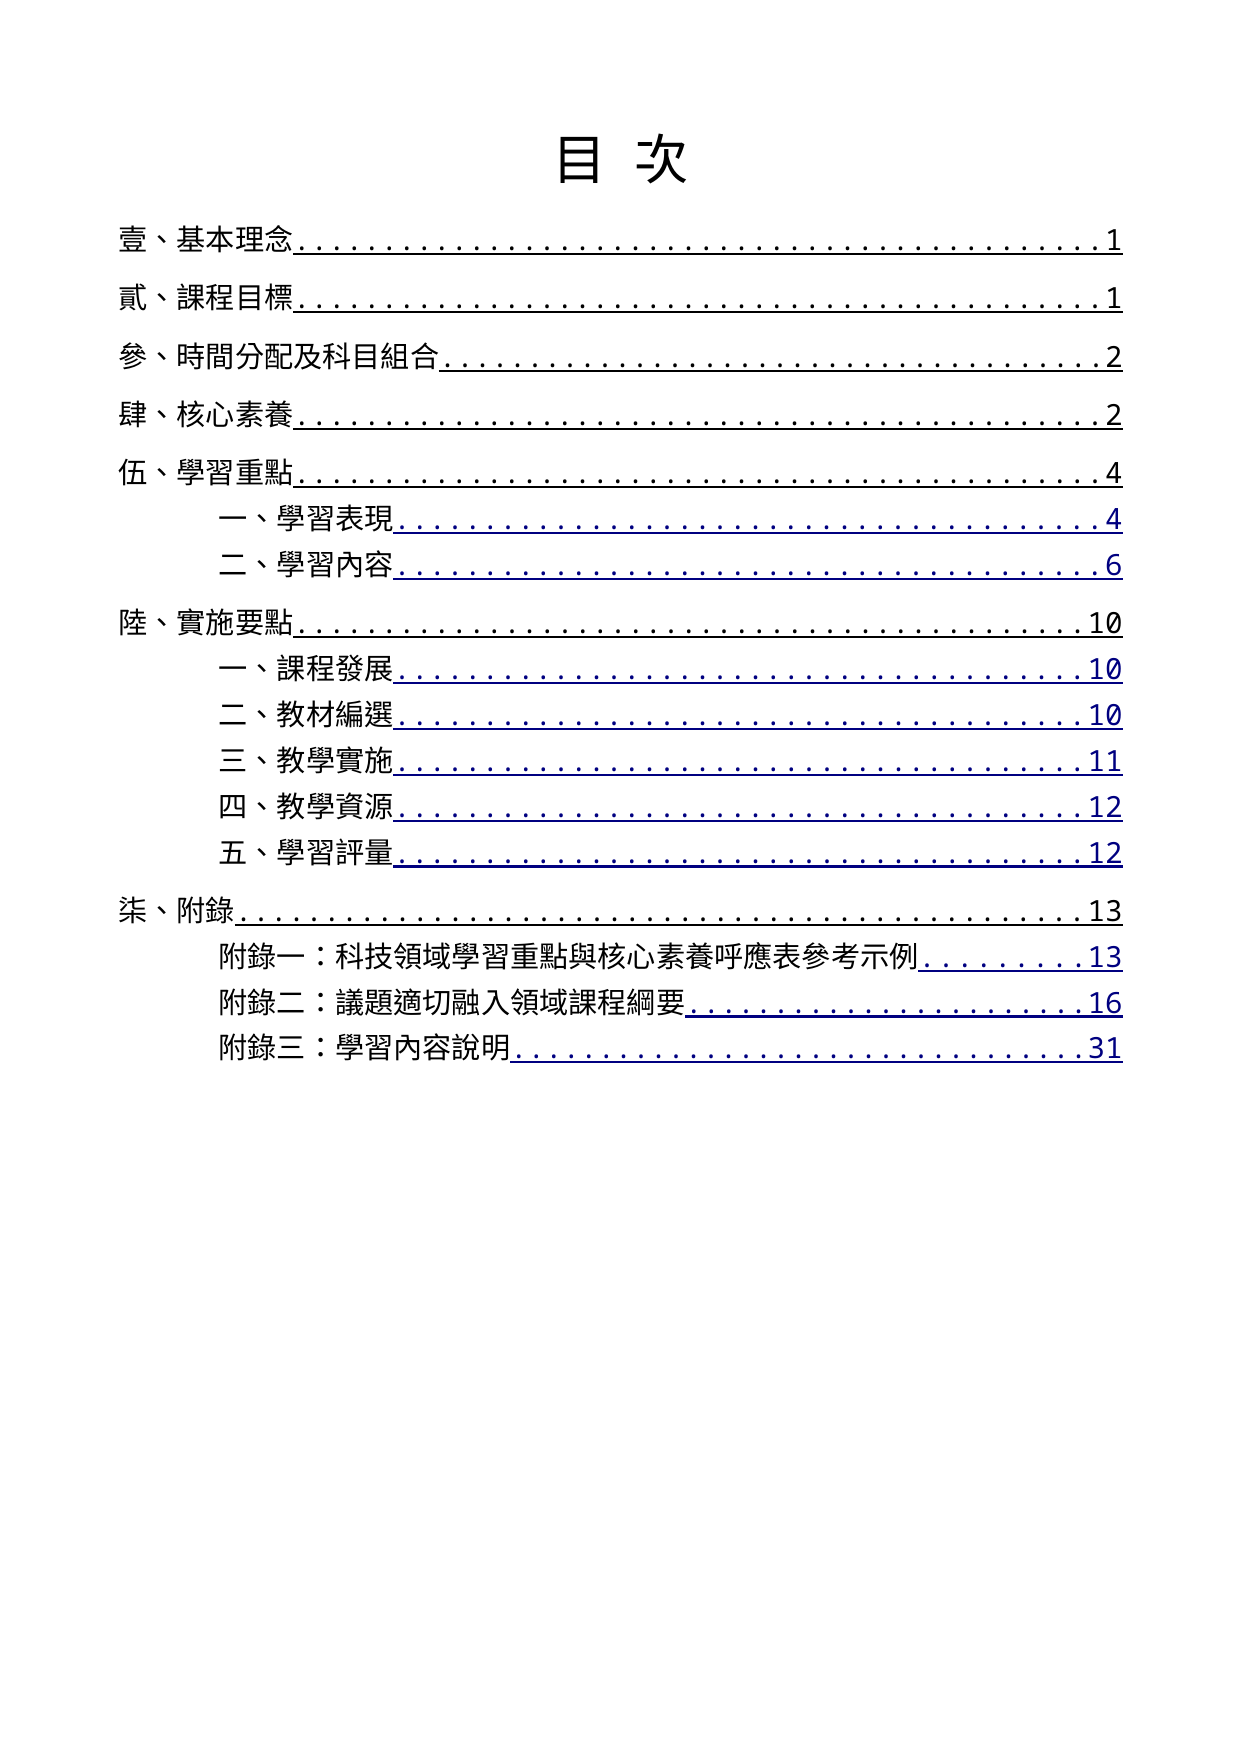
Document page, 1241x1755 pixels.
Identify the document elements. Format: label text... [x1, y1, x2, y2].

text 附錄二：議題適切融入領域課程綱要 16 [168, 976, 1122, 1022]
text 肆、核心素養 2 [118, 389, 1122, 435]
text 二、學習內容 6 [168, 539, 1122, 585]
text 五、學習評量 12 [168, 826, 1122, 872]
text 柒、附錄 13 [118, 885, 1122, 931]
text 一、課程發展 10 [168, 643, 1122, 689]
text 三、教學實施 11 [168, 735, 1122, 781]
text 貳、課程目標 1 [118, 272, 1122, 318]
text 陸、實施要點 10 [118, 597, 1122, 643]
text 二、教材編選 10 [168, 689, 1122, 735]
text 一、學習表現 4 [168, 493, 1122, 539]
text 伍、學習重點 4 [118, 447, 1122, 493]
text 四、教學資源 12 [168, 781, 1122, 826]
text 目 次 [118, 143, 1122, 189]
text 附錄三：學習內容說明 31 [168, 1022, 1122, 1068]
text 參、時間分配及科目組合 2 [118, 331, 1122, 376]
text 附錄一：科技領域學習重點與核心素養呼應表參考示例 13 [168, 931, 1122, 976]
text 壹、基本理念 1 [118, 214, 1122, 260]
